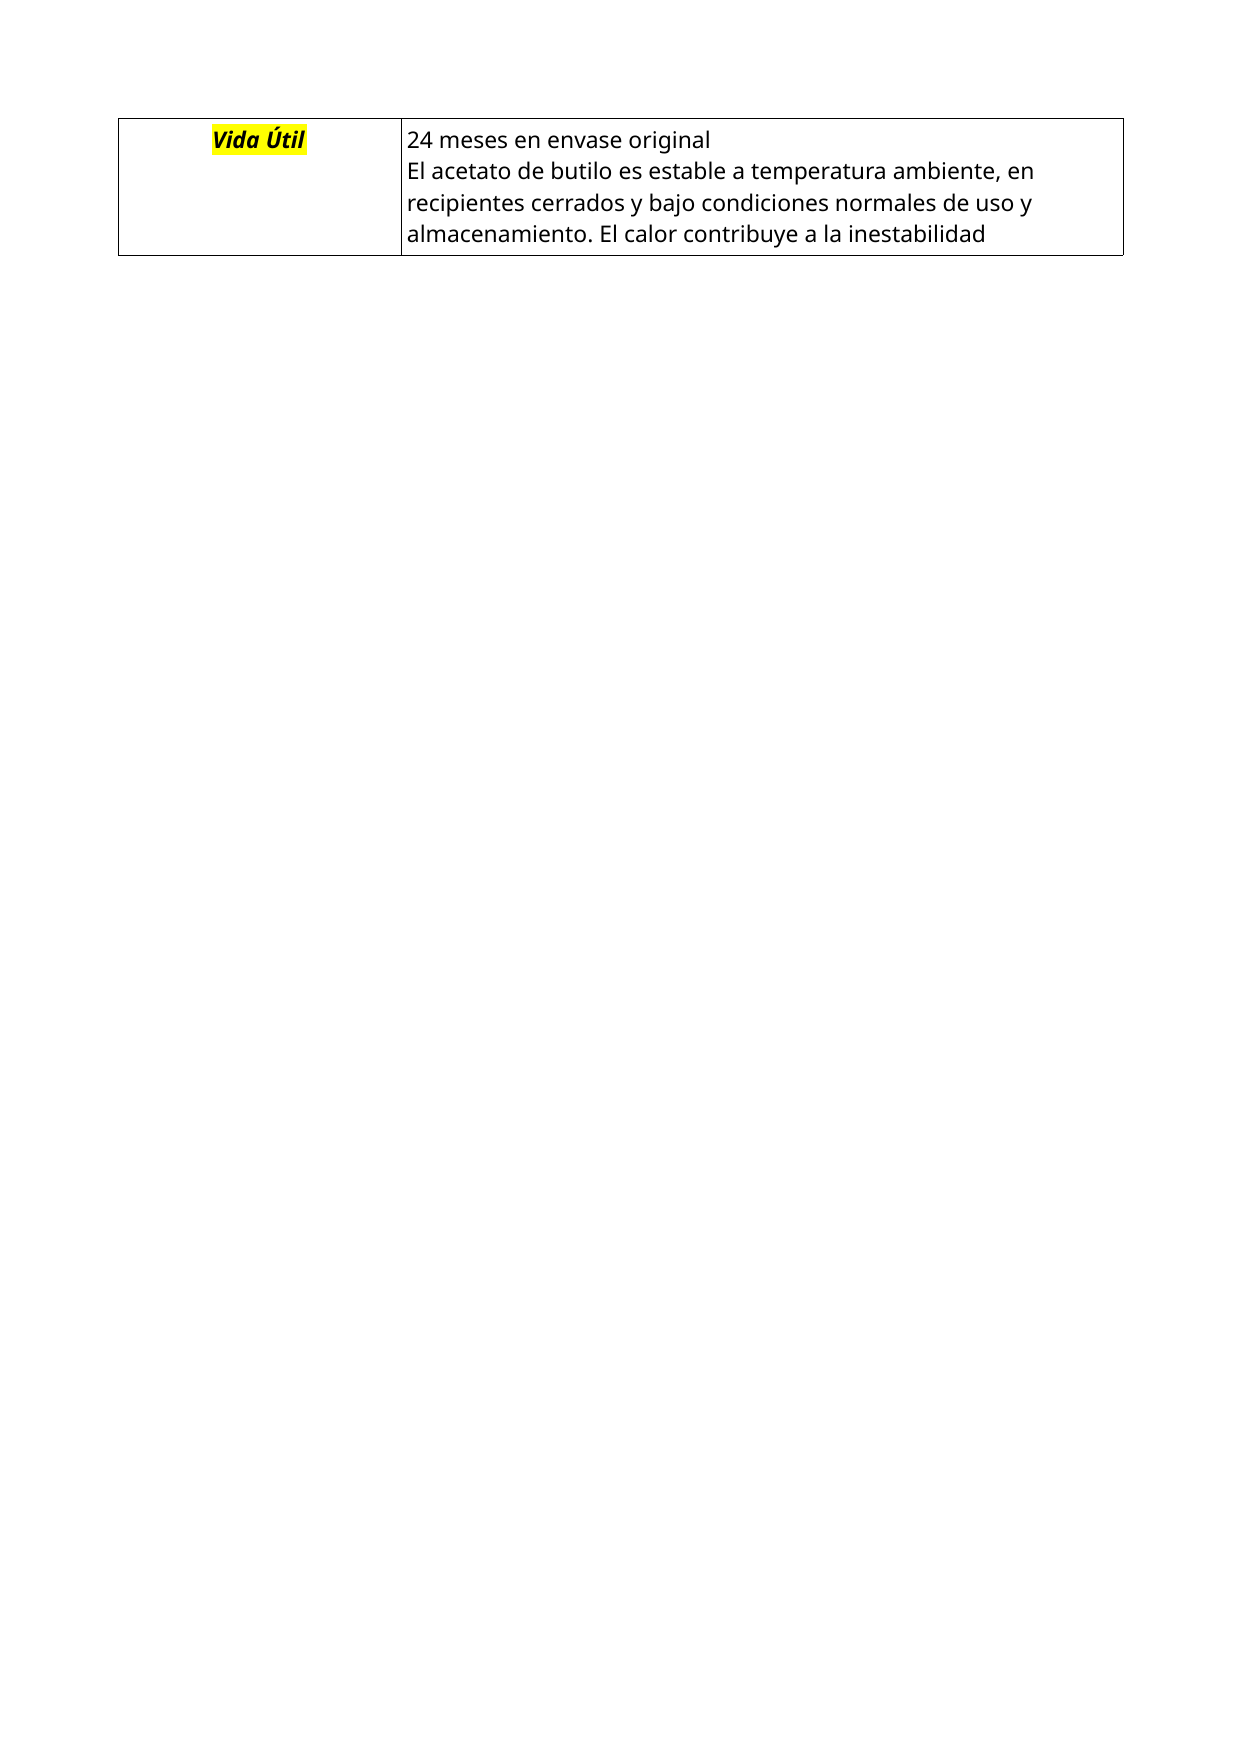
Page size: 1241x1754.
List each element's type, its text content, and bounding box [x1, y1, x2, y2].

table_cell Vida Útil [119, 119, 401, 255]
table_cell 24 meses en envase original El acetato de butilo es estable a temperatura ambiente, en recipientes cerrados y bajo condiciones normales de uso y almacenamiento. El calor contribuye a la inestabilidad [402, 119, 1123, 255]
